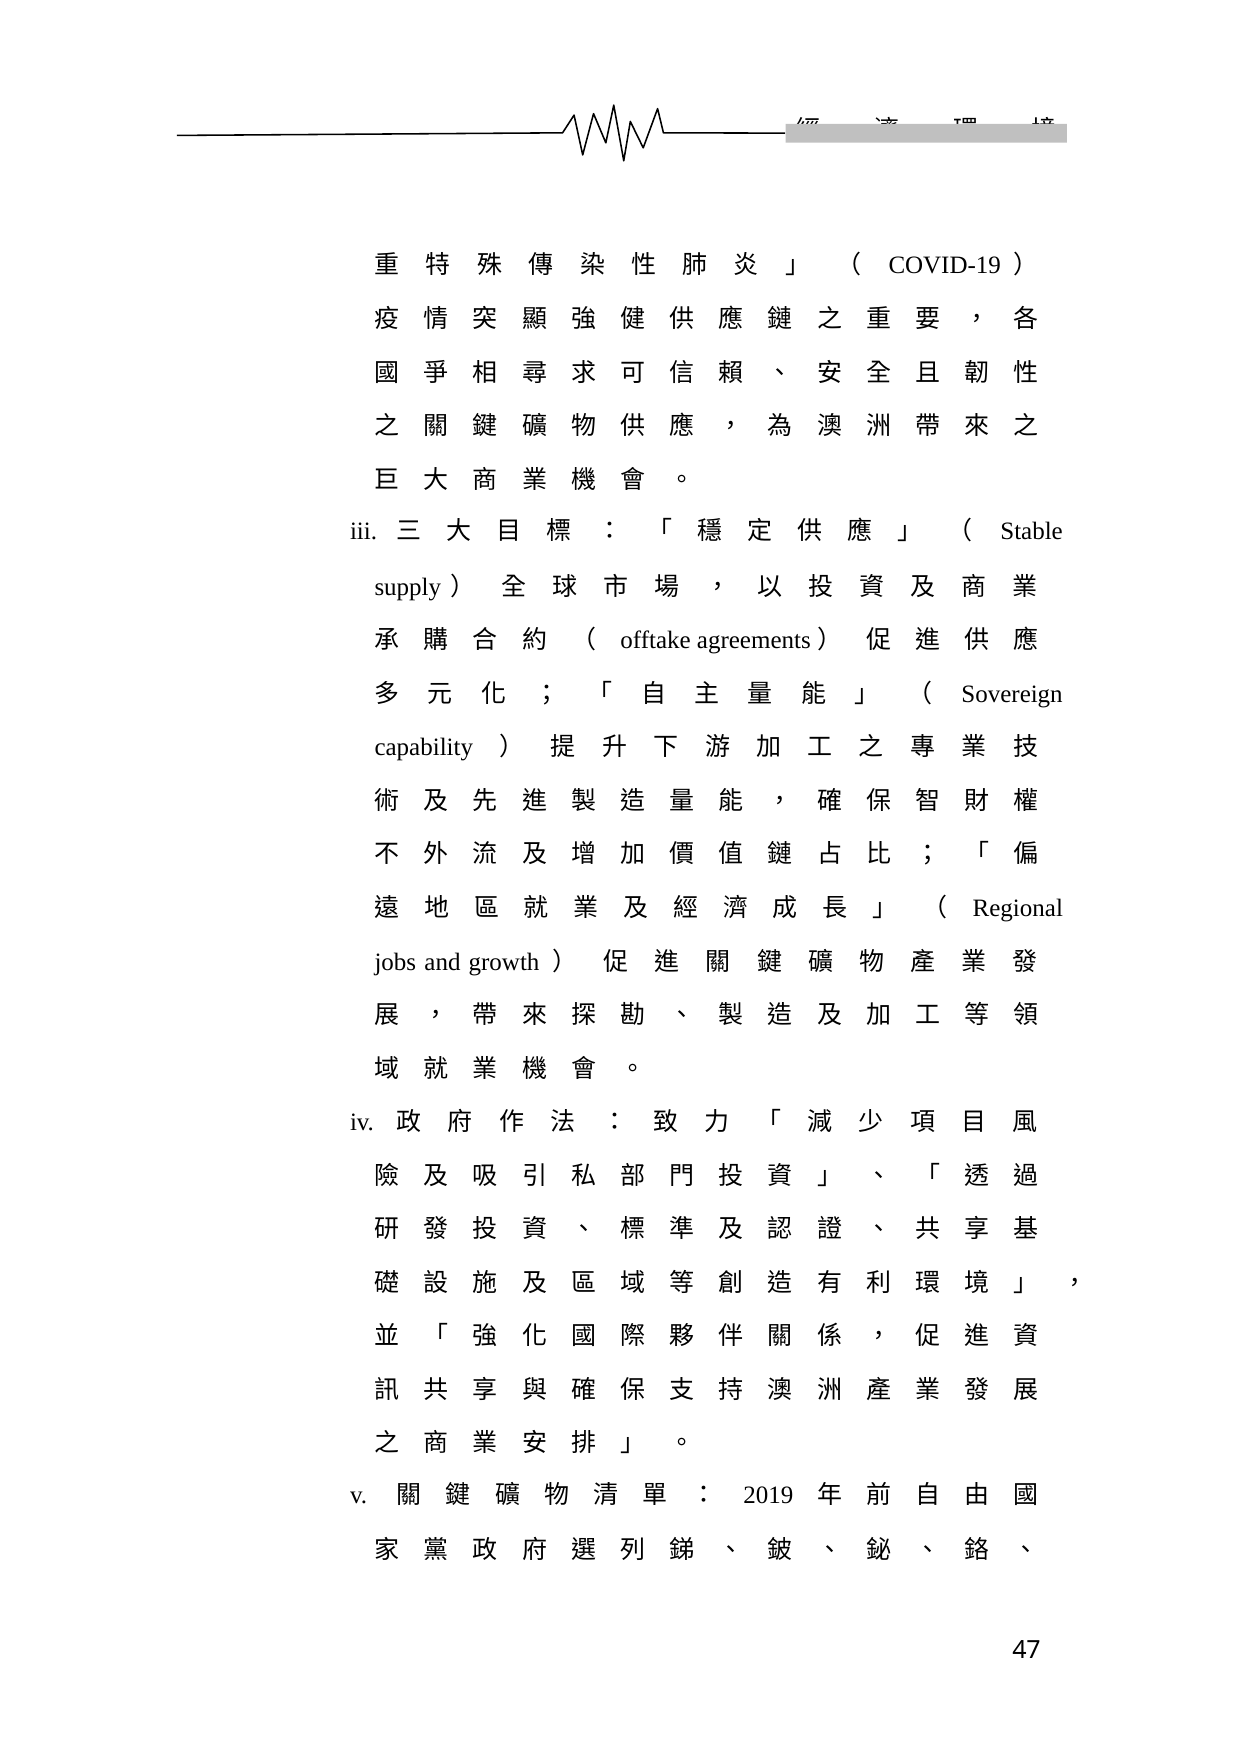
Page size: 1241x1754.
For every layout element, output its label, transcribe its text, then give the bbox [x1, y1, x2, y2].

text v. 關鍵礦物清單：2019年前自由國家黨政府選列銻、鈹、鉍、鉻、鈷、鎵、鍺、石墨、鉿、氦、銦、鋰、鎂、錳、鈮、鉑系元素、稀土元素、錸、鈧、鉭、鈦、鎢、釩、鋯等24項清單，後工黨政府新增2項礦產-「高純度氧化鋁（HPA）」及「矽（silicon）」，增為26項。新增兩項礦產皆與我先進製造產業高度相關，如HPA工業應用於LED及半導體基板（semiconductor substrate）、手機/手錶防刮玻璃、陶瓷及人工藍寶石（synthetic sapphire）等，亦可作為電池隔離膜（separator）塗層，強化電池抗熱、循環穩定及提高效能。 [325, 1468, 1063, 1575]
text iii. 三大目標：「穩定供應」（Stable supply）全球市場，以投資及商業承購合約（offtake agreements）促進供應多元化；「自主量能」（Sovereign capability）提升下游加工之專業技術及先進製造量能，確保智財權不外流及增加價值鏈占比；「偏遠地區就業及經濟成長」（Regional jobs and growth）促進關鍵礦物產業發展，帶來探勘、製造及加工等領域就業機會。 [325, 504, 1063, 1093]
text iv. 政府作法：致力「減少項目風險及吸引私部門投資」、「透過研發投資、標準及認證、共享基礎設施及區域等創造有利環境」，並「強化國際夥伴關係，促進資訊共享與確保支持澳洲產業發展之商業安排」。 [325, 1093, 1063, 1468]
text 重特殊傳染性肺炎」（COVID-19）疫情突顯強健供應鏈之重要，各國爭相尋求可信賴、安全且韌性之關鍵礦物供應，為澳洲帶來之巨大商業機會。 [325, 236, 1063, 504]
